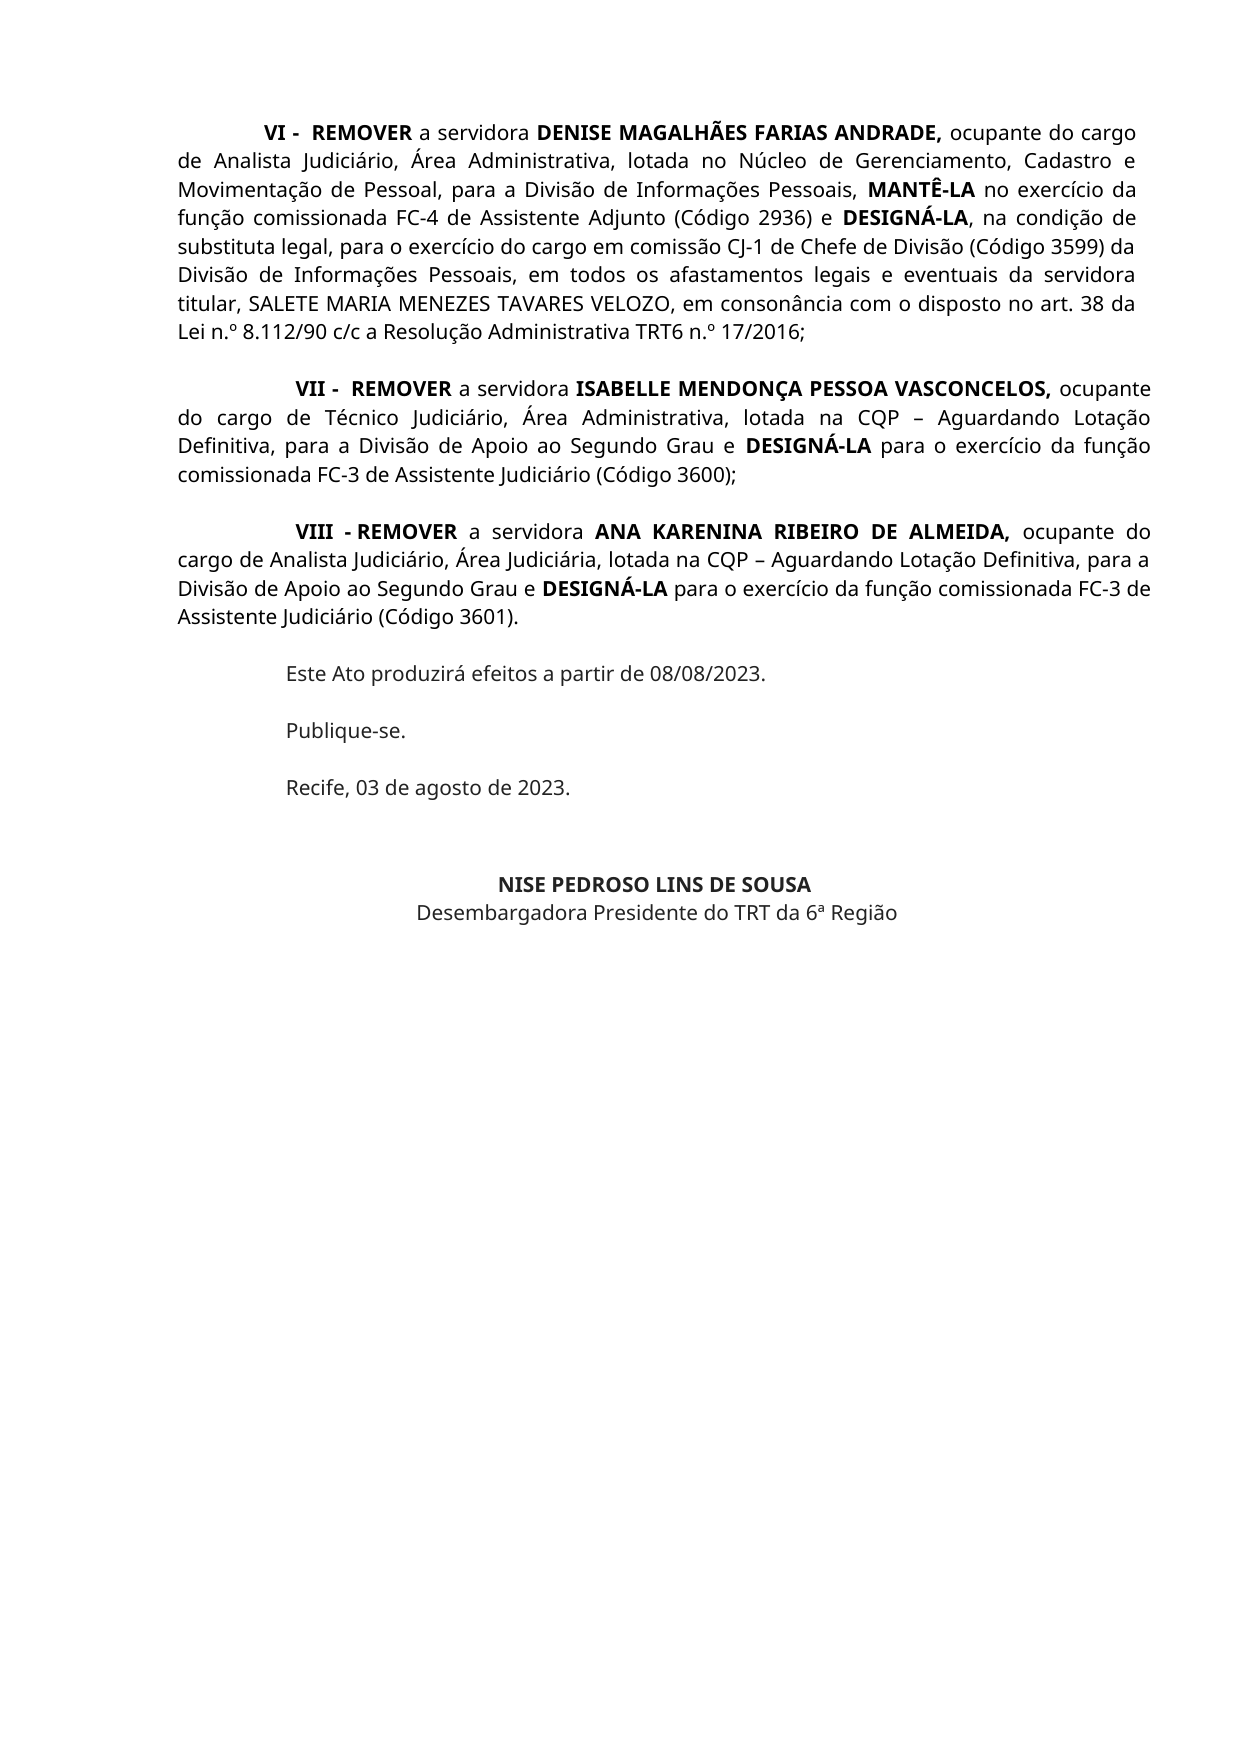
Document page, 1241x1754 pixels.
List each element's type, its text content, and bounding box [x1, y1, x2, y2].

text VII - REMOVER a servidora ISABELLE MENDONÇA PESSOA VASCONCELOS, ocupante do cargo de Técnico Judiciário, Área Administrativa, lotada na CQP – Aguardando Lotação Definitiva, para a Divisão de Apoio ao Segundo Grau e DESIGNÁ-LA para o exercício da função comissionada FC-3 de Assistente Judiciário (Código 3600); [177, 374, 1152, 488]
text Recife, 03 de agosto de 2023. [177, 773, 1137, 802]
text Este Ato produzirá efeitos a partir de 08/08/2023. [177, 659, 1137, 687]
text NISE PEDROSO LINS DE SOUSA [177, 870, 1137, 898]
text VIII - REMOVER a servidora ANA KARENINA RIBEIRO DE ALMEIDA, ocupante do cargo de Analista Judiciário, Área Judiciária, lotada na CQP – Aguardando Lotação Definitiva, para a Divisão de Apoio ao Segundo Grau e DESIGNÁ-LA para o exercício da função comissionada FC-3 de Assistente Judiciário (Código 3601). [177, 517, 1152, 631]
text Desembargadora Presidente do TRT da 6ª Região [177, 898, 1137, 927]
text VI - REMOVER a servidora DENISE MAGALHÃES FARIAS ANDRADE, ocupante do cargo de Analista Judiciário, Área Administrativa, lotada no Núcleo de Gerenciamento, Cadastro e Movimentação de Pessoal, para a Divisão de Informações Pessoais, MANTÊ-LA no exercício da função comissionada FC-4 de Assistente Adjunto (Código 2936) e DESIGNÁ-LA, na condição de substituta legal, para o exercício do cargo em comissão CJ-1 de Chefe de Divisão (Código 3599) da Divisão de Informações Pessoais, em todos os afastamentos legais e eventuais da servidora titular, SALETE MARIA MENEZES TAVARES VELOZO, em consonância com o disposto no art. 38 da Lei n.º 8.112/90 c/c a Resolução Administrativa TRT6 n.º 17/2016; [177, 118, 1137, 346]
text Publique-se. [177, 716, 1137, 745]
